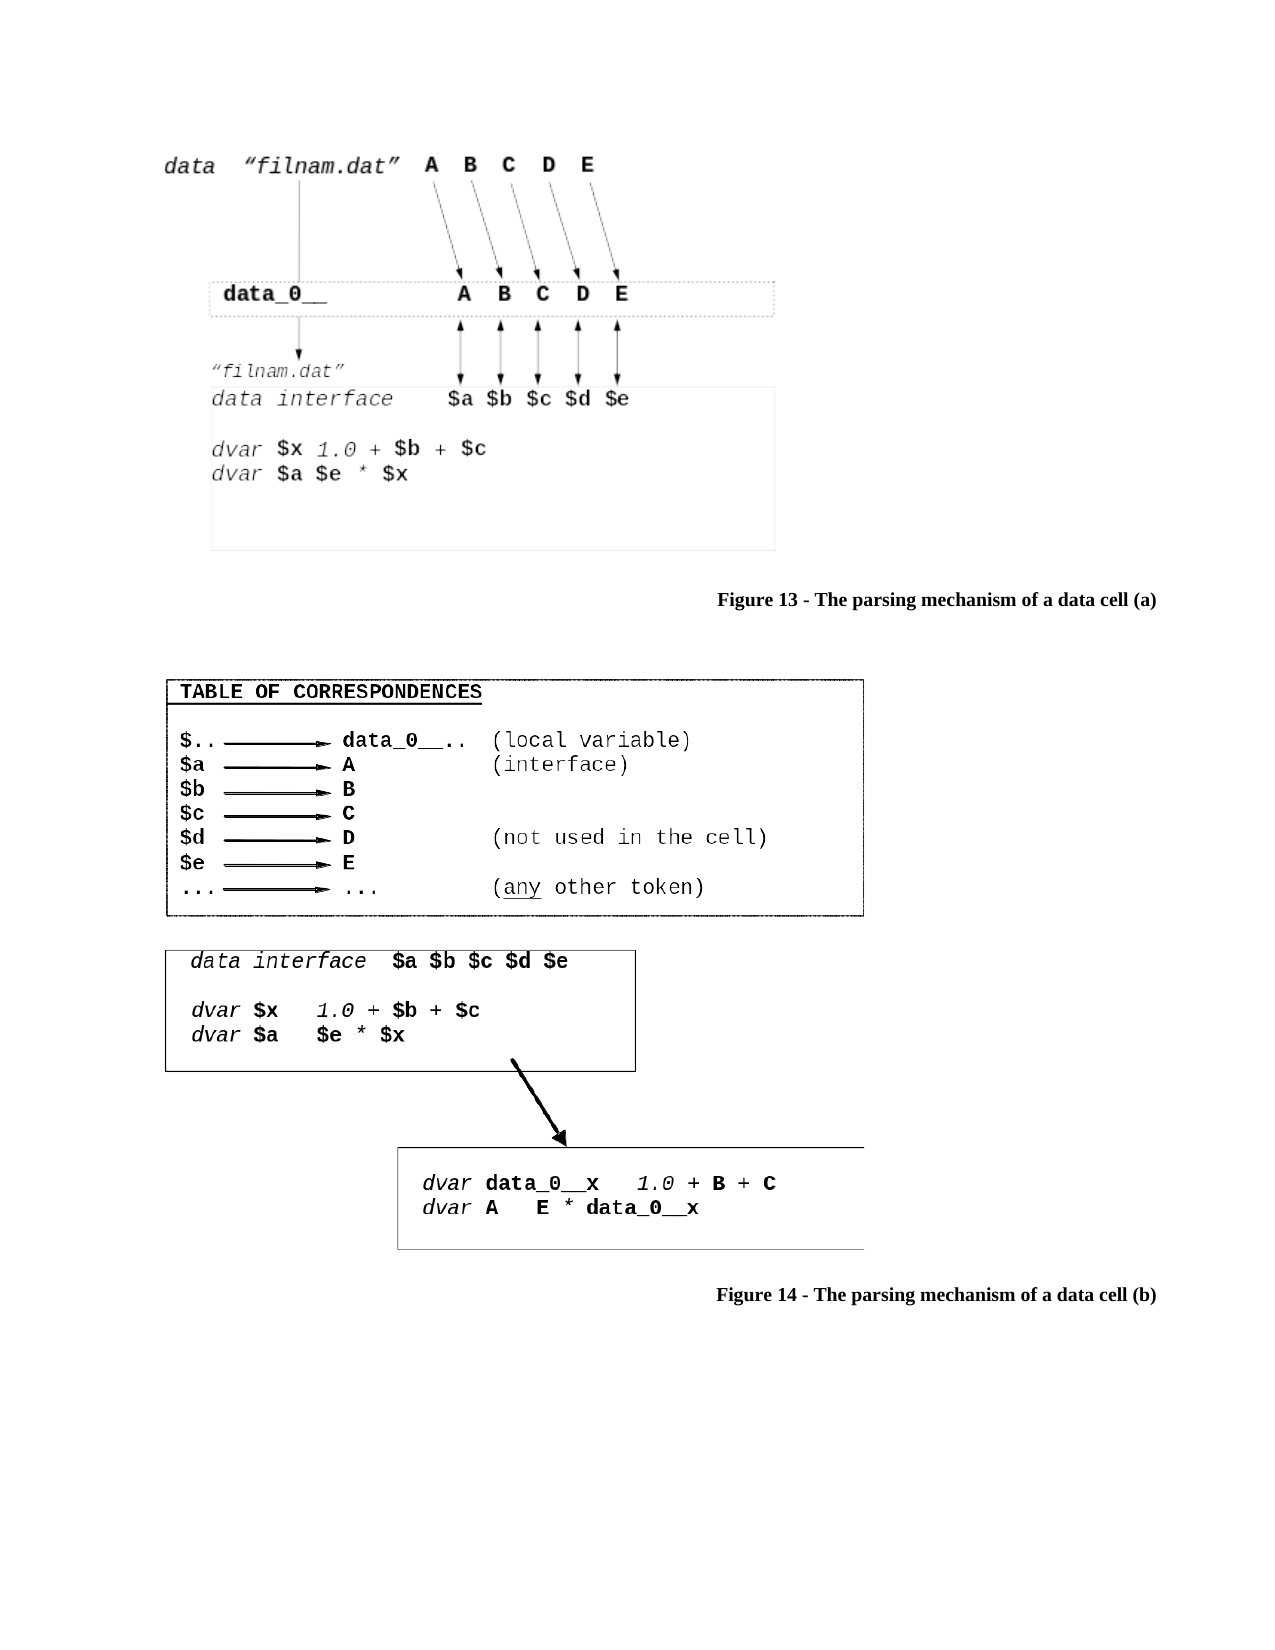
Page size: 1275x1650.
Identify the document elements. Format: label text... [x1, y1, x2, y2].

text Figure 13 - The parsing mechanism of a data cell (a) [148, 589, 1157, 611]
text Figure 14 - The parsing mechanism of a data cell (b) [148, 1283, 1157, 1305]
